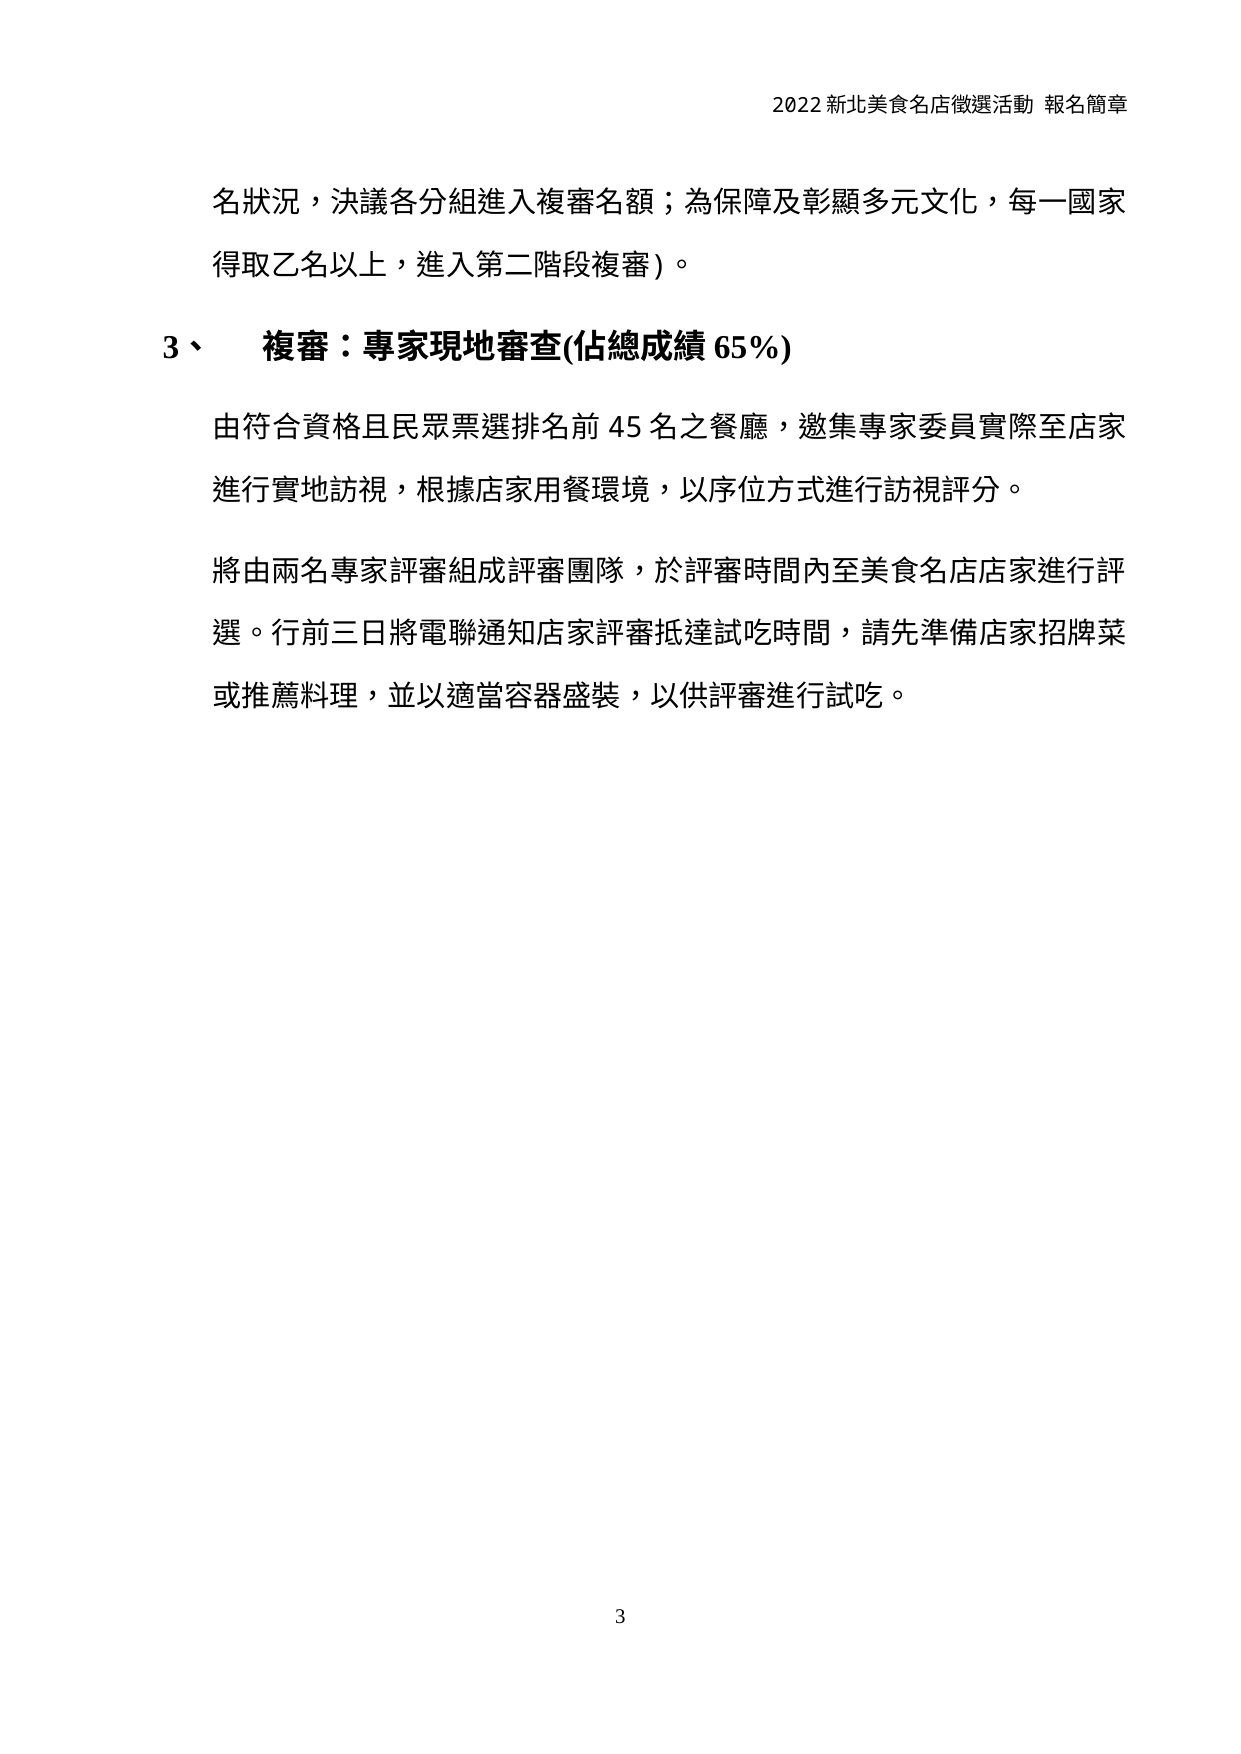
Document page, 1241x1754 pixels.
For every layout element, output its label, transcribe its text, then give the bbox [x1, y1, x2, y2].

text 由符合資格且民眾票選排名前45名之餐廳，邀集專家委員實際至店家進行實地訪視，根據店家用餐環境，以序位方式進行訪視評分。 [212, 383, 1128, 508]
text 名狀況，決議各分組進入複審名額；為保障及彰顯多元文化，每一國家得取乙名以上，進入第二階段複審)。 [212, 158, 1128, 283]
list 複審：專家現地審查(佔總成績65%) [162, 302, 1128, 364]
text 將由兩名專家評審組成評審團隊，於評審時間內至美食名店店家進行評選。行前三日將電聯通知店家評審抵達試吃時間，請先準備店家招牌菜或推薦料理，並以適當容器盛裝，以供評審進行試吃。 [212, 527, 1128, 714]
